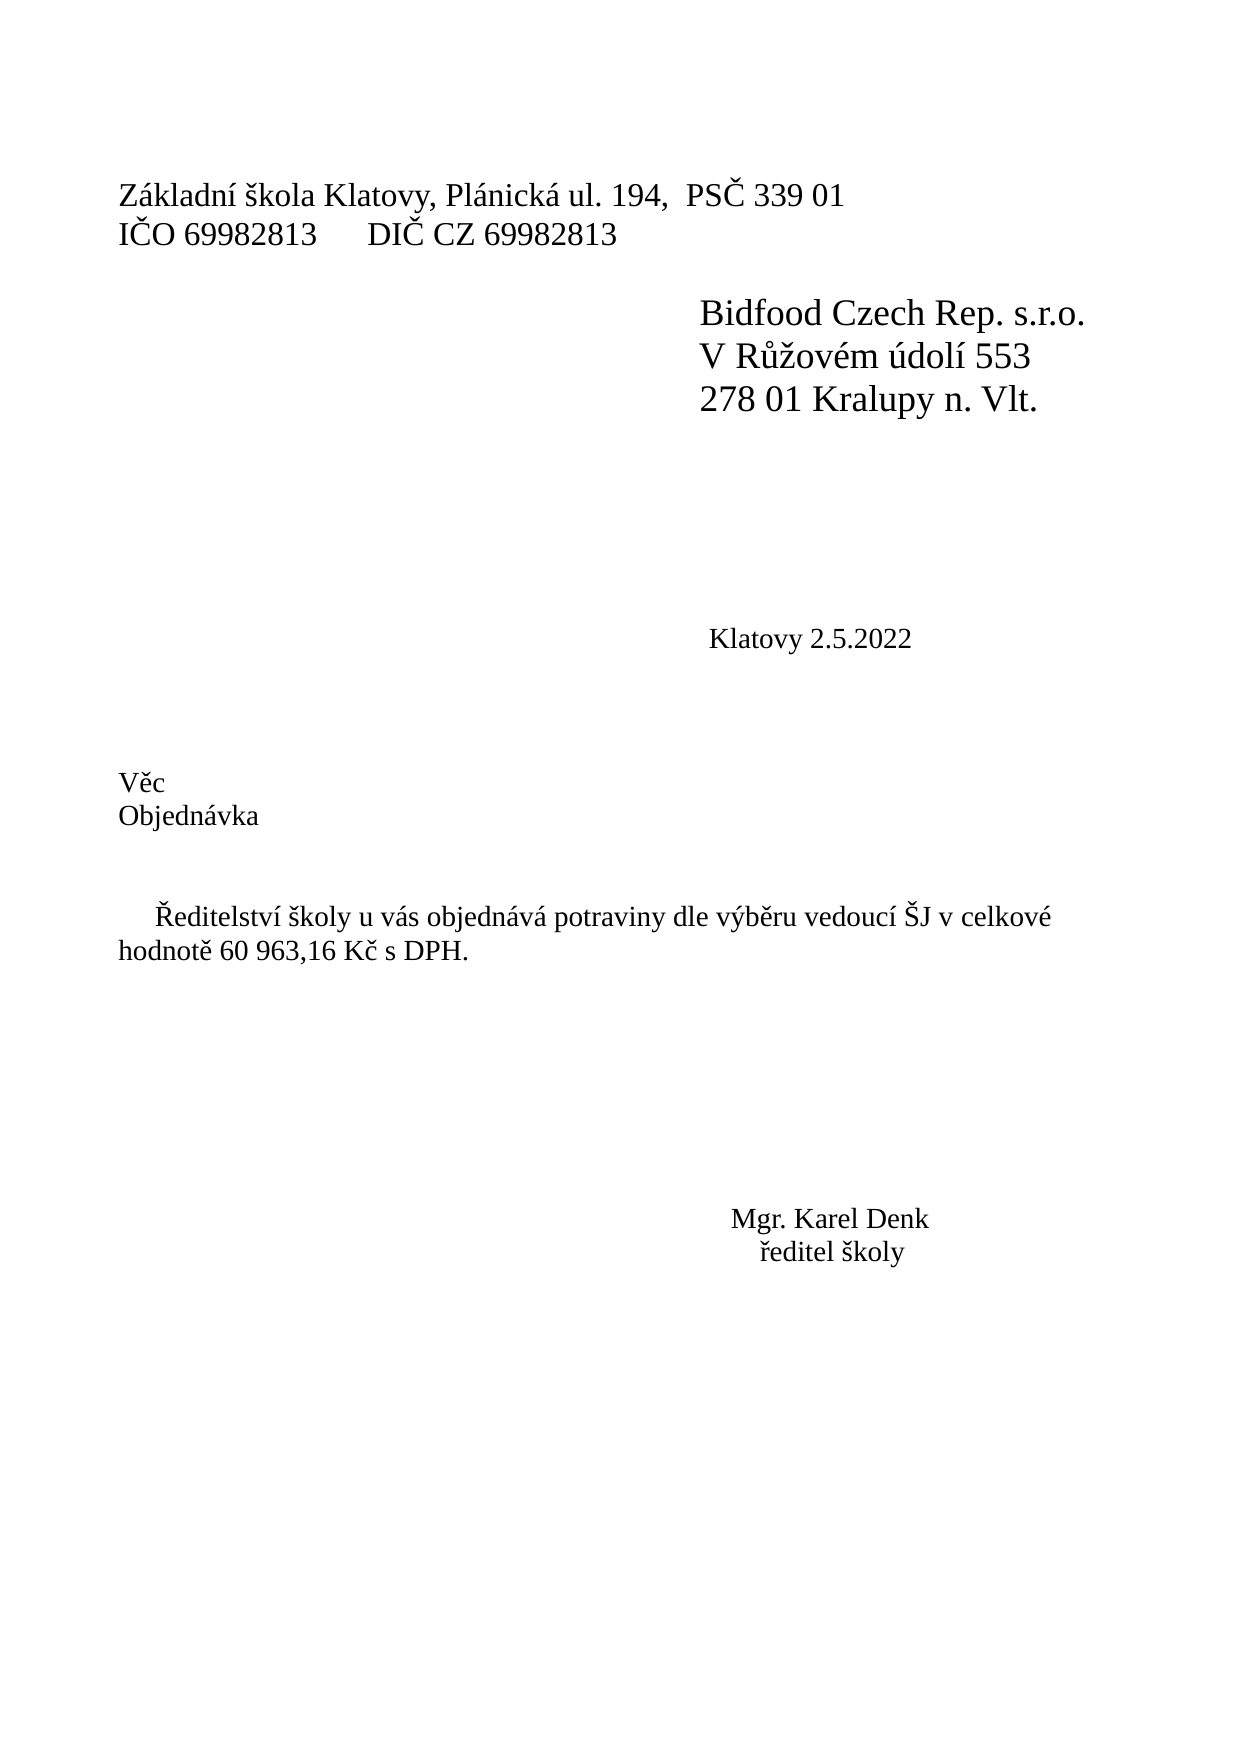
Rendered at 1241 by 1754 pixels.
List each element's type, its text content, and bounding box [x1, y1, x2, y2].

text ředitel školy [118, 1234, 1122, 1268]
text V Růžovém údolí 553 [118, 334, 1122, 377]
text Mgr. Karel Denk [118, 1201, 1122, 1234]
text Ředitelství školy u vás objednává potraviny dle výběru vedoucí ŠJ v celkové hodnotě 60 963,16 Kč s DPH. [118, 899, 1122, 966]
text Základní škola Klatovy, Plánická ul. 194, PSČ 339 01 [118, 176, 1122, 214]
text Klatovy 2.5.2022 [118, 621, 1122, 655]
text Objednávka [118, 798, 1122, 832]
text IČO 69982813 DIČ CZ 69982813 [118, 214, 1122, 252]
text 278 01 Kralupy n. Vlt. [118, 377, 1122, 420]
text Bidfood Czech Rep. s.r.o. [118, 291, 1122, 334]
text Věc [118, 765, 1122, 798]
